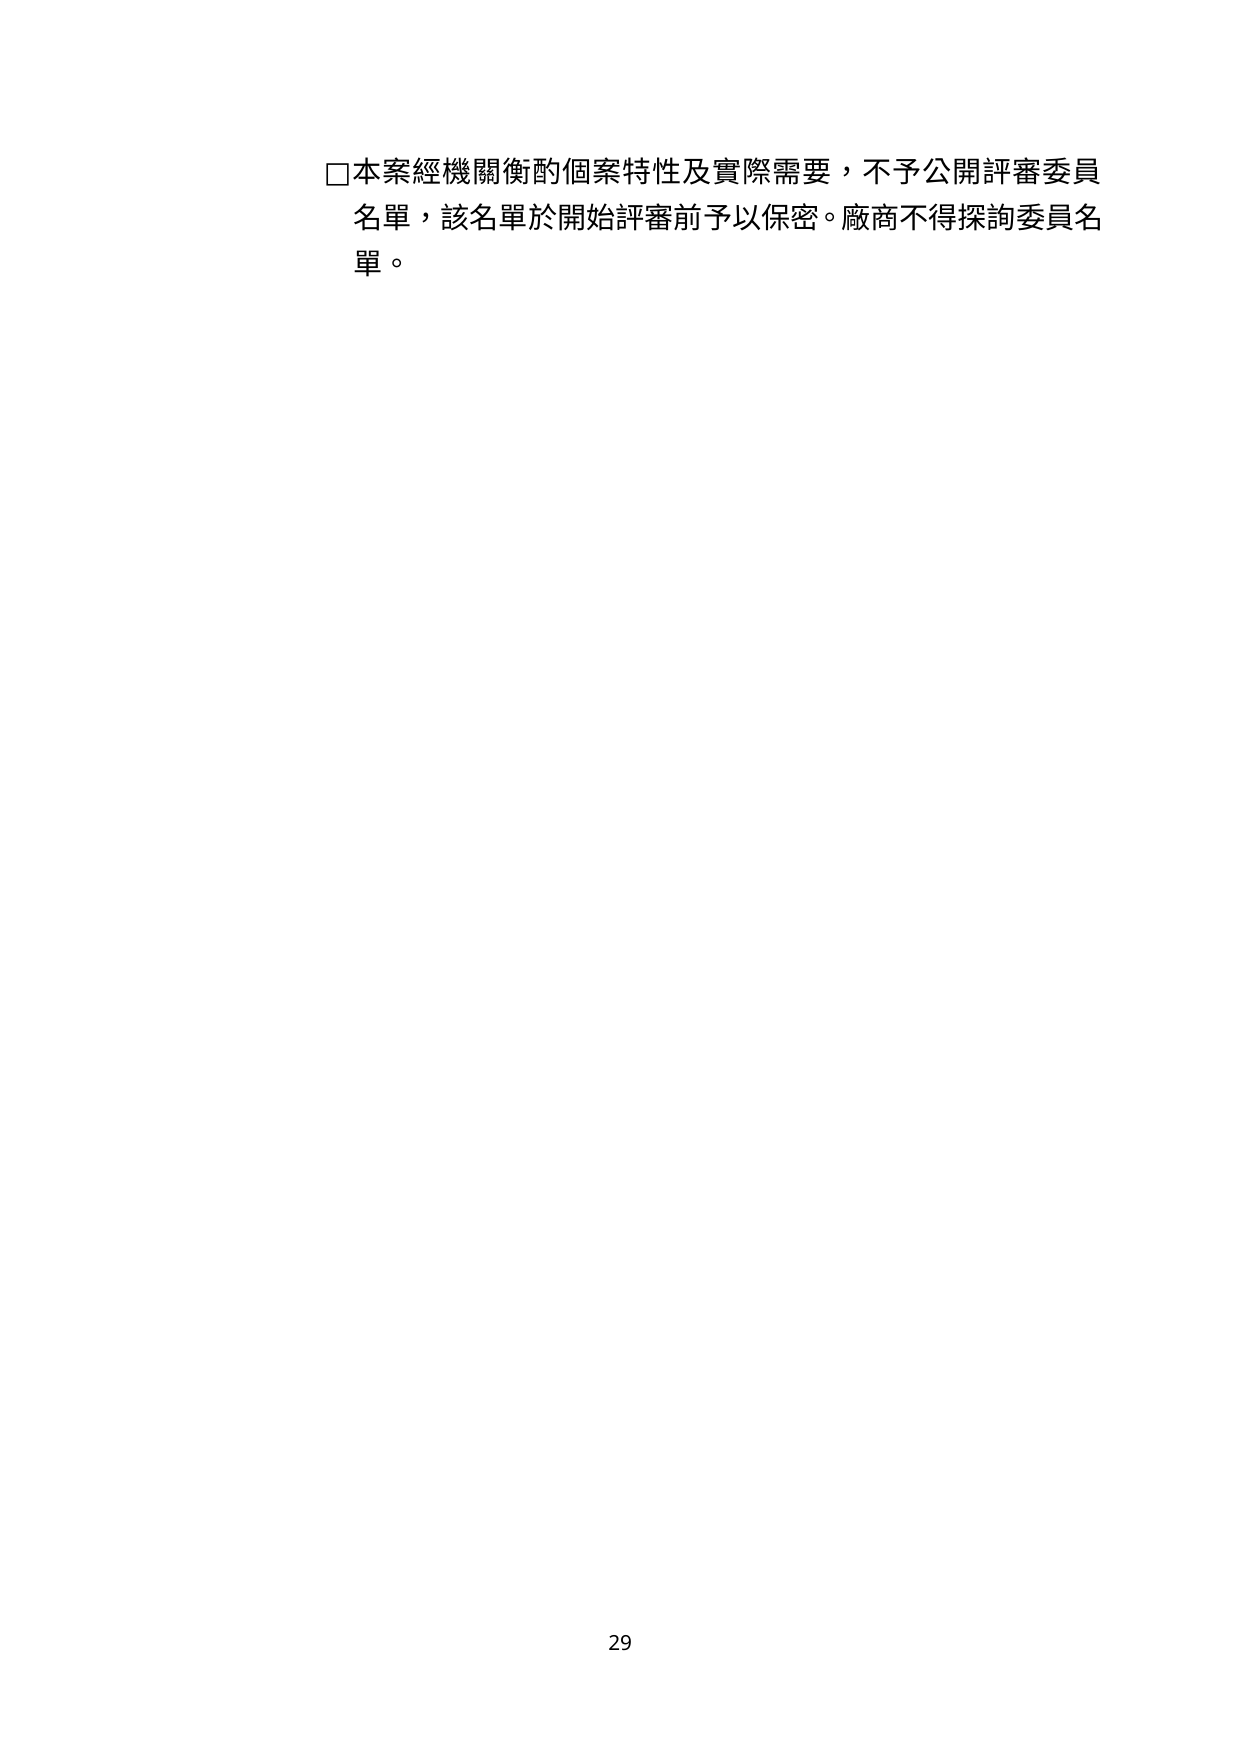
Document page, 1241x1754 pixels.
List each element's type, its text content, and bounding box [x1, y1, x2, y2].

text □本案經機關衡酌個案特性及實際需要，不予公開評審委員名單，該名單於開始評審前予以保密。廠商不得探詢委員名單。 [323, 146, 1103, 283]
